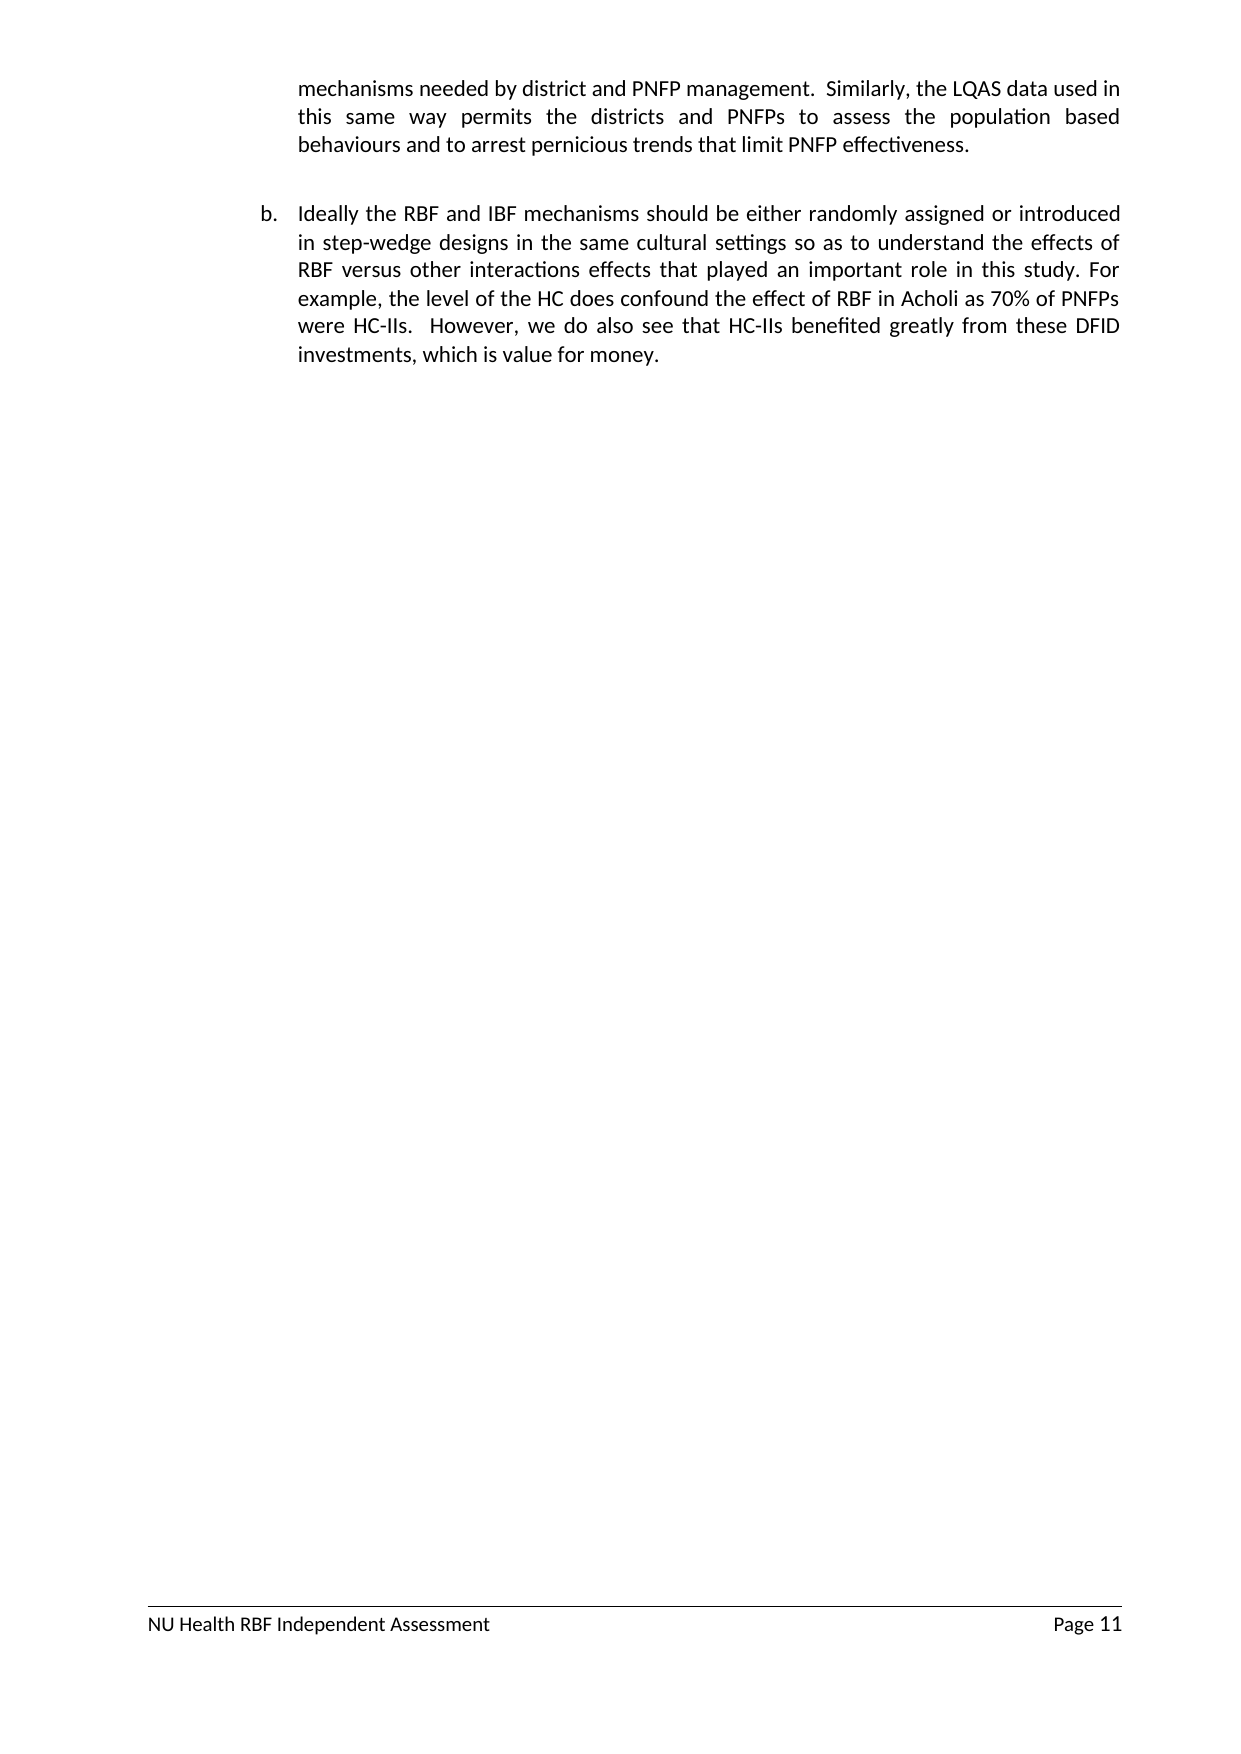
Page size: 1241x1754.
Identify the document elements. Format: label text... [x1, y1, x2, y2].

list Ideally the RBF and IBF mechanisms should be either randomly assigned or introduced in step-wedge designs in the same cultural settings so as to understand the effects of RBF versus other interactions effects that played an important role in this study. For example, the level of the HC does confound the effect of RBF in Acholi as 70% of PNFPs were HC-IIs. However, we do also see that HC-IIs benefited greatly from these DFID investments, which is value for money. [260, 199, 1122, 368]
list mechanisms needed by district and PNFP management. Similarly, the LQAS data used in this same way permits the districts and PNFPs to assess the population based behaviours and to arrest pernicious trends that limit PNFP effectiveness. [260, 74, 1122, 158]
